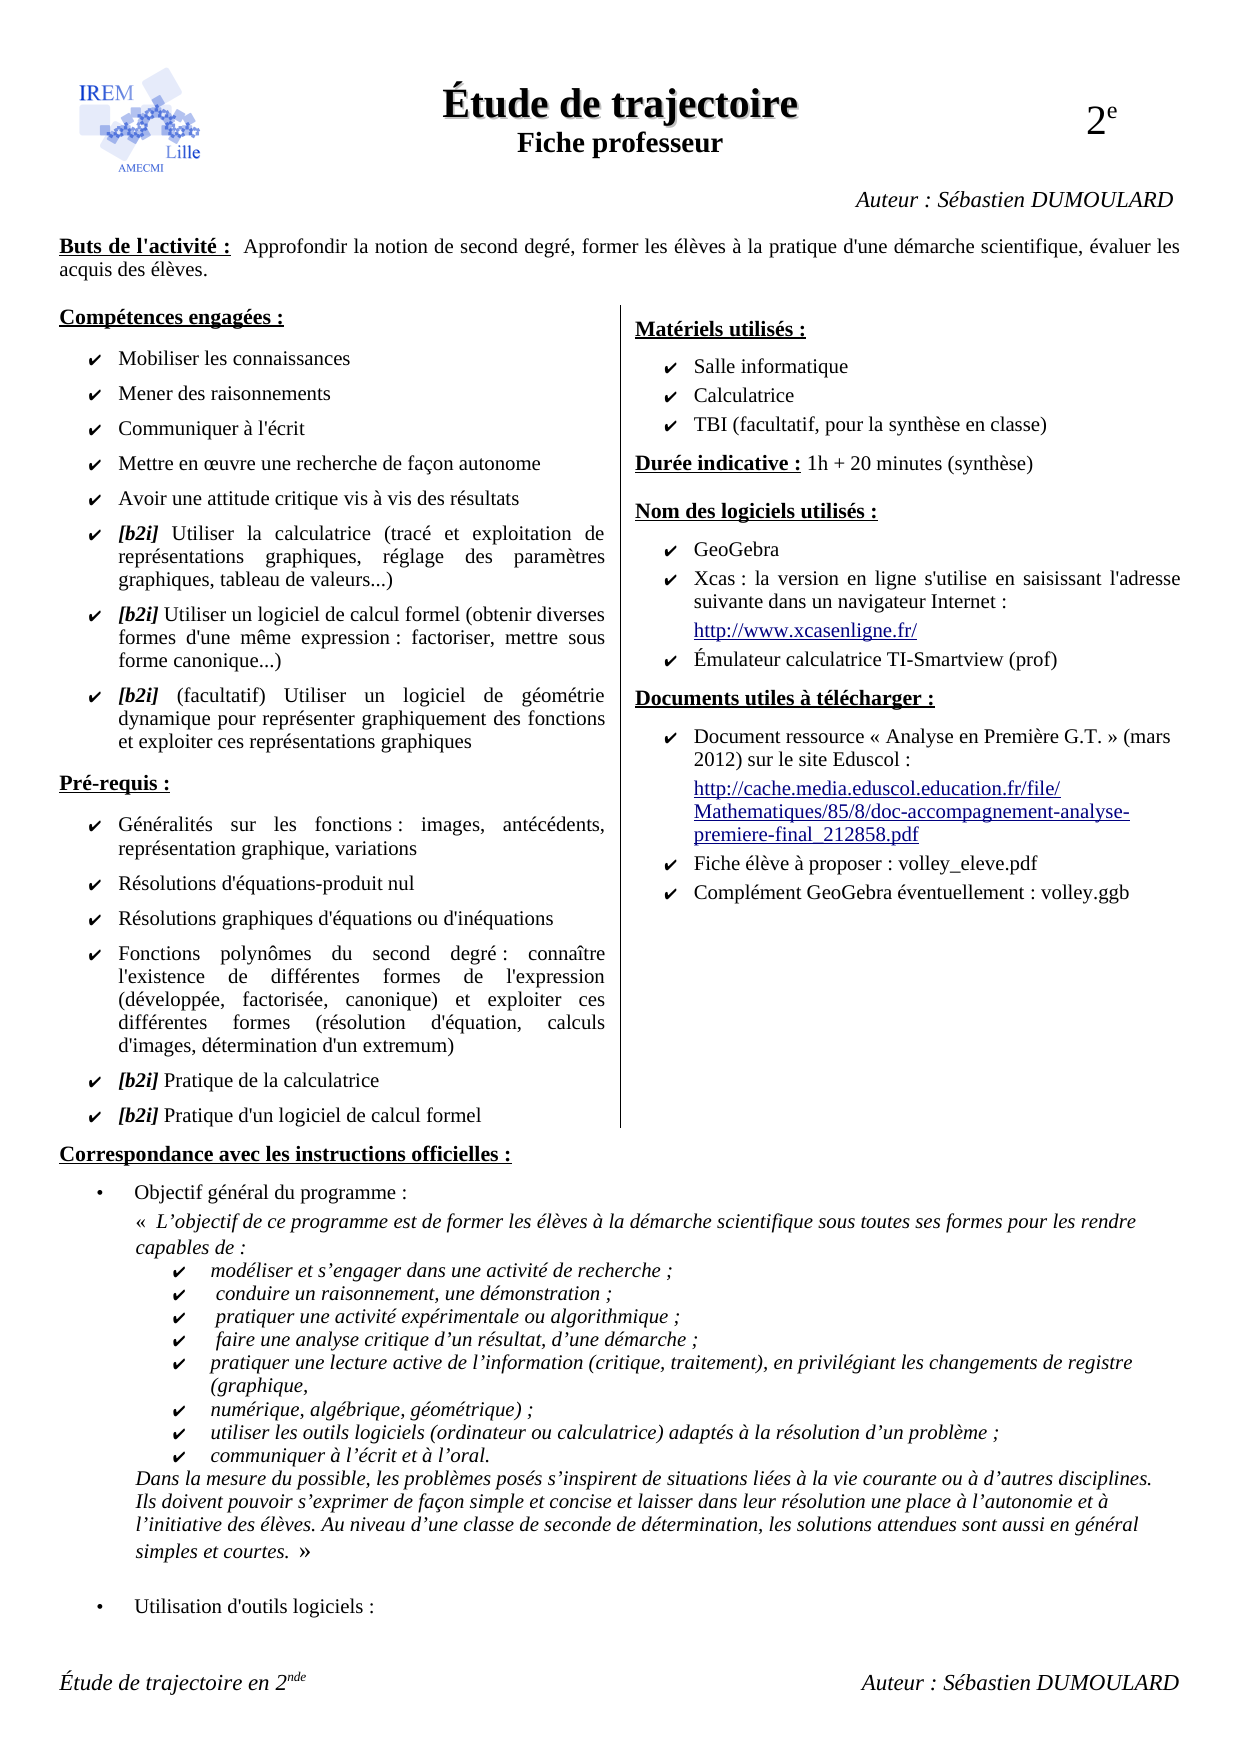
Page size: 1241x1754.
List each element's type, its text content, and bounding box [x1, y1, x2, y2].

list faire une analyse critique d’un résultat, d’une démarche ; [173, 1328, 1181, 1351]
text Correspondance avec les instructions officielles : [59, 1142, 1181, 1166]
list Document ressource « Analyse en Première G.T. » (mars 2012) sur le site Eduscol : [664, 725, 1181, 771]
text Documents utiles à télécharger : [635, 686, 1181, 710]
table_header 2e [1022, 59, 1181, 181]
list Fonctions polynômes du second degré : connaître l'existence de différentes formes de l'expression (développée, factorisée, canonique) et exploiter ces différentes formes (résolution d'équation, calculs d'images, détermination d'un extremum) [88, 941, 605, 1057]
list [b2i] (facultatif) Utiliser un logiciel de géométrie dynamique pour représenter graphiquement des fonctions et exploiter ces représentations graphiques [88, 684, 605, 753]
text Compétences engagées : [59, 305, 605, 329]
list [b2i] Pratique de la calculatrice [88, 1069, 605, 1092]
list Objectif général du programme : [97, 1181, 1181, 1204]
list conduire un raisonnement, une démonstration ; [173, 1282, 1181, 1305]
list Mettre en œuvre une recherche de façon autonome [88, 452, 605, 475]
list Généralités sur les fonctions : images, antécédents, représentation graphique, variations [88, 813, 605, 859]
list TBI (facultatif, pour la synthèse en classe) [664, 413, 1181, 436]
list numérique, algébrique, géométrique) ; [173, 1397, 1181, 1421]
list Calculatrice [664, 384, 1181, 407]
table_cell Auteur : Sébastien DUMOULARD [59, 181, 1181, 218]
list utiliser les outils logiciels (ordinateur ou calculatrice) adaptés à la résolution d’un problème ; [173, 1421, 1181, 1444]
list modéliser et s’engager dans une activité de recherche ; [173, 1259, 1181, 1282]
text Nom des logiciels utilisés : [635, 499, 1181, 523]
list pratiquer une lecture active de l’information (critique, traitement), en privilégiant les changements de registre (graphique, [173, 1351, 1181, 1397]
list Avoir une attitude critique vis à vis des résultats [88, 487, 605, 510]
list pratiquer une activité expérimentale ou algorithmique ; [173, 1305, 1181, 1328]
list Salle informatique [664, 355, 1181, 378]
text simples et courtes. » [135, 1536, 1181, 1564]
list communiquer à l’écrit et à l’oral. [173, 1444, 1181, 1467]
list Complément GeoGebra éventuellement : volley.ggb [664, 881, 1181, 904]
list Utilisation d'outils logiciels : [97, 1594, 1181, 1618]
text Buts de l'activité : Approfondir la notion de second degré, former les élèves à la pratique d'une démarche scientifique, évaluer les acquis des élèves. [59, 229, 1181, 281]
list http://www.xcasenligne.fr/ [664, 619, 1181, 642]
list [b2i] Pratique d'un logiciel de calcul formel [88, 1104, 605, 1127]
list Résolutions d'équations-produit nul [88, 871, 605, 894]
text Durée indicative : 1h + 20 minutes (synthèse) [635, 451, 1181, 475]
list [b2i] Utiliser un logiciel de calcul formel (obtenir diverses formes d'une même expression : factoriser, mettre sous forme canonique...) [88, 603, 605, 672]
list Résolutions graphiques d'équations ou d'inéquations [88, 906, 605, 929]
list http://cache.media.eduscol.education.fr/file/Mathematiques/85/8/doc-accompagnement-analyse-premiere-final_212858.pdf [664, 777, 1181, 846]
list GeoGebra [664, 538, 1181, 561]
text Matériels utilisés : [635, 316, 1181, 341]
list [b2i] Utiliser la calculatrice (tracé et exploitation de représentations graphiques, réglage des paramètres graphiques, tableau de valeurs...) [88, 522, 605, 591]
text l’initiative des élèves. Au niveau d’une classe de seconde de détermination, les solutions attendues sont aussi en général [135, 1513, 1181, 1536]
picture [64, 64, 213, 176]
text capables de : [135, 1236, 1181, 1259]
list Mobiliser les connaissances [88, 347, 605, 370]
list Fiche élève à proposer : volley_eleve.pdf [664, 852, 1181, 875]
text Ils doivent pouvoir s’exprimer de façon simple et concise et laisser dans leur résolution une place à l’autonomie et à [135, 1490, 1181, 1513]
table_header Étude de trajectoire Fiche professeur [219, 59, 1022, 181]
list Xcas : la version en ligne s'utilise en saisissant l'adresse suivante dans un navigateur Internet : [664, 567, 1181, 613]
text Dans la mesure du possible, les problèmes posés s’inspirent de situations liées à la vie courante ou à d’autres disciplines. [135, 1467, 1181, 1490]
table_header [59, 59, 218, 181]
list Communiquer à l'écrit [88, 417, 605, 440]
text Pré-requis : [59, 771, 605, 796]
list « L’objectif de ce programme est de former les élèves à la démarche scientifique sous toutes ses formes pour les rendre [135, 1209, 1181, 1233]
list Mener des raisonnements [88, 382, 605, 405]
list Émulateur calculatrice TI-Smartview (prof) [664, 648, 1181, 671]
